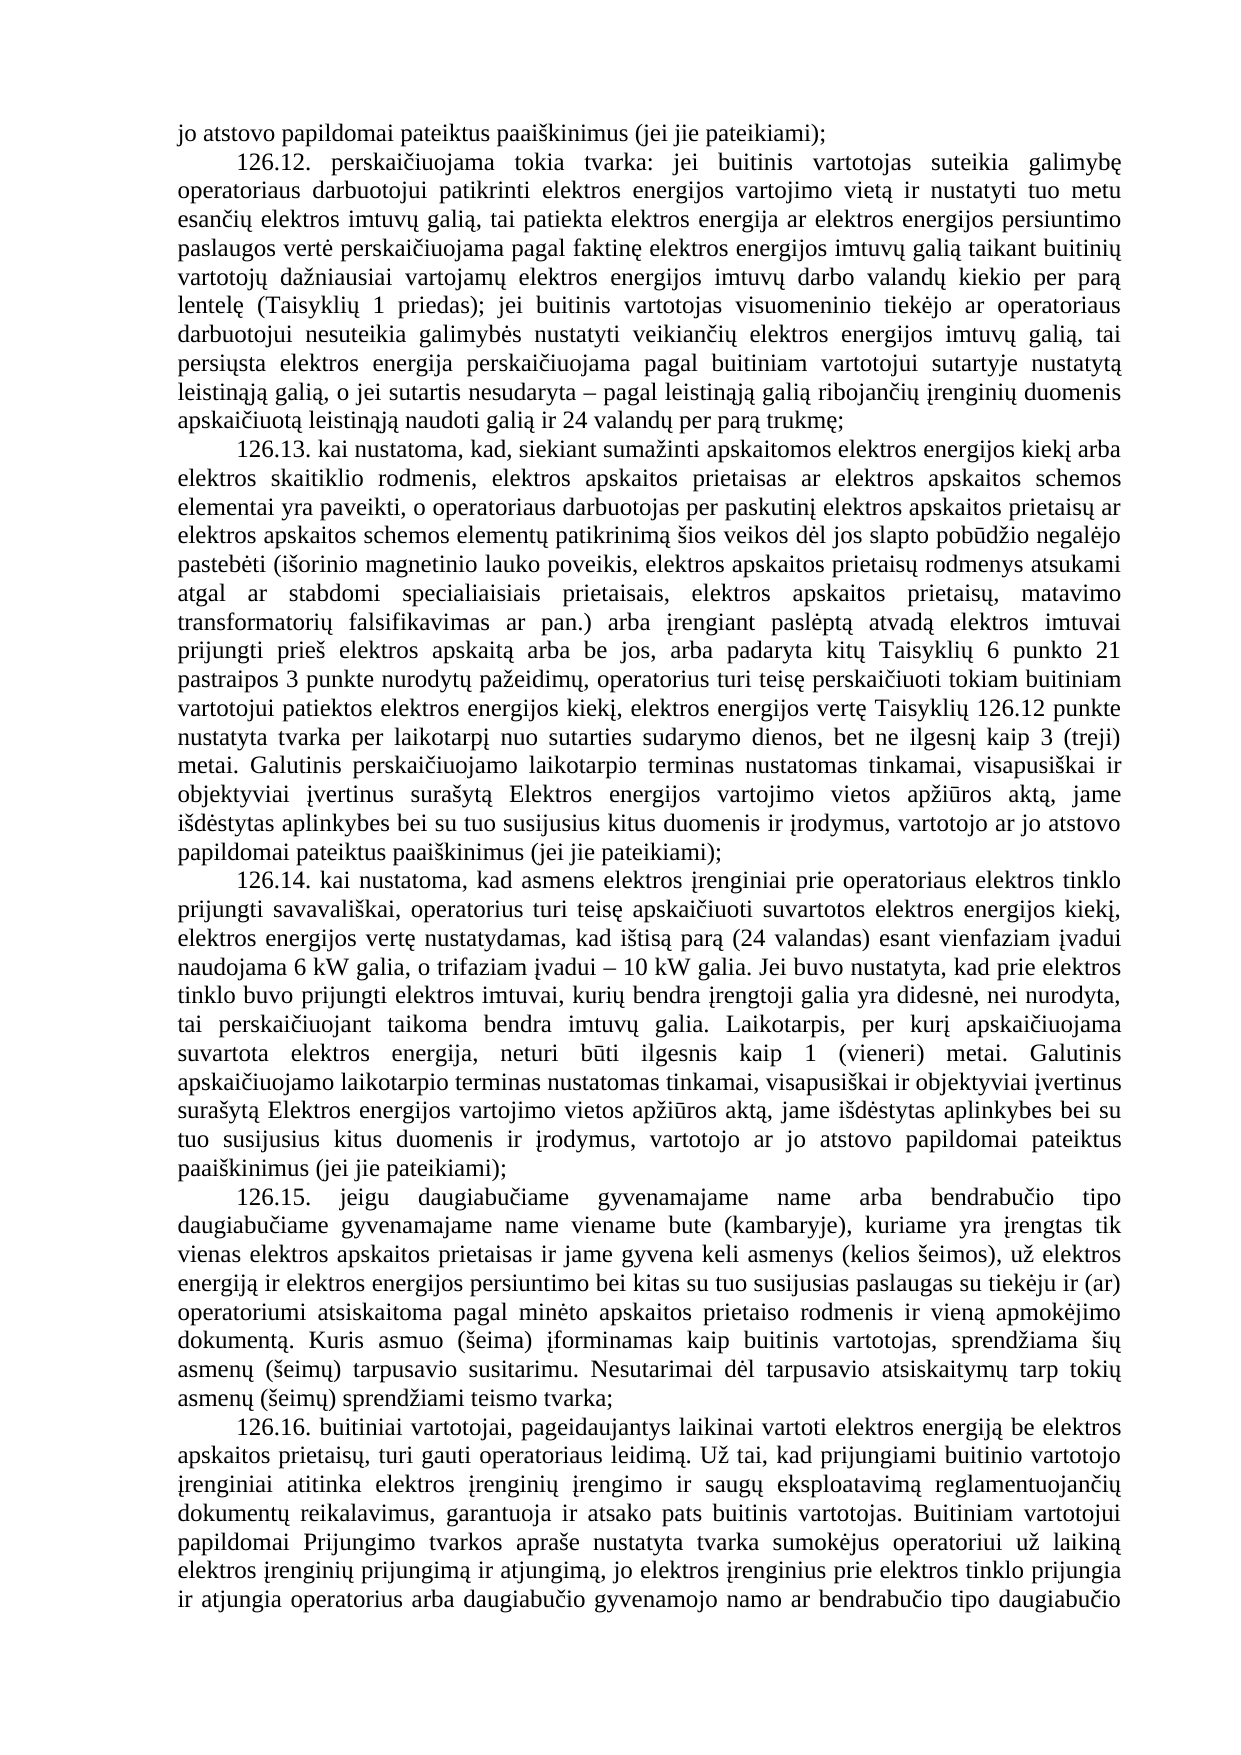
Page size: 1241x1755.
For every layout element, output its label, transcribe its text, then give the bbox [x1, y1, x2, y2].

text 126.12. perskaičiuojama tokia tvarka: jei buitinis vartotojas suteikia galimybę operatoriaus darbuotojui patikrinti elektros energijos vartojimo vietą ir nustatyti tuo metu esančių elektros imtuvų galią, tai patiekta elektros energija ar elektros energijos persiuntimo paslaugos vertė perskaičiuojama pagal faktinę elektros energijos imtuvų galią taikant buitinių vartotojų dažniausiai vartojamų elektros energijos imtuvų darbo valandų kiekio per parą lentelę (Taisyklių 1 priedas); jei buitinis vartotojas visuomeninio tiekėjo ar operatoriaus darbuotojui nesuteikia galimybės nustatyti veikiančių elektros energijos imtuvų galią, tai persiųsta elektros energija perskaičiuojama pagal buitiniam vartotojui sutartyje nustatytą leistinąją galią, o jei sutartis nesudaryta – pagal leistinąją galią ribojančių įrenginių duomenis apskaičiuotą leistinąją naudoti galią ir 24 valandų per parą trukmę; [177, 147, 1122, 434]
text 126.15. jeigu daugiabučiame gyvenamajame name arba bendrabučio tipo daugiabučiame gyvenamajame name viename bute (kambaryje), kuriame yra įrengtas tik vienas elektros apskaitos prietaisas ir jame gyvena keli asmenys (kelios šeimos), už elektros energiją ir elektros energijos persiuntimo bei kitas su tuo susijusias paslaugas su tiekėju ir (ar) operatoriumi atsiskaitoma pagal minėto apskaitos prietaiso rodmenis ir vieną apmokėjimo dokumentą. Kuris asmuo (šeima) įforminamas kaip buitinis vartotojas, sprendžiama šių asmenų (šeimų) tarpusavio susitarimu. Nesutarimai dėl tarpusavio atsiskaitymų tarp tokių asmenų (šeimų) sprendžiami teismo tvarka; [177, 1182, 1122, 1412]
text 126.13. kai nustatoma, kad, siekiant sumažinti apskaitomos elektros energijos kiekį arba elektros skaitiklio rodmenis, elektros apskaitos prietaisas ar elektros apskaitos schemos elementai yra paveikti, o operatoriaus darbuotojas per paskutinį elektros apskaitos prietaisų ar elektros apskaitos schemos elementų patikrinimą šios veikos dėl jos slapto pobūdžio negalėjo pastebėti (išorinio magnetinio lauko poveikis, elektros apskaitos prietaisų rodmenys atsukami atgal ar stabdomi specialiaisiais prietaisais, elektros apskaitos prietaisų, matavimo transformatorių falsifikavimas ar pan.) arba įrengiant paslėptą atvadą elektros imtuvai prijungti prieš elektros apskaitą arba be jos, arba padaryta kitų Taisyklių 6 punkto 21 pastraipos 3 punkte nurodytų pažeidimų, operatorius turi teisę perskaičiuoti tokiam buitiniam vartotojui patiektos elektros energijos kiekį, elektros energijos vertę Taisyklių 126.12 punkte nustatyta tvarka per laikotarpį nuo sutarties sudarymo dienos, bet ne ilgesnį kaip 3 (treji) metai. Galutinis perskaičiuojamo laikotarpio terminas nustatomas tinkamai, visapusiškai ir objektyviai įvertinus surašytą Elektros energijos vartojimo vietos apžiūros aktą, jame išdėstytas aplinkybes bei su tuo susijusius kitus duomenis ir įrodymus, vartotojo ar jo atstovo papildomai pateiktus paaiškinimus (jei jie pateikiami); [177, 434, 1122, 866]
text jo atstovo papildomai pateiktus paaiškinimus (jei jie pateikiami); [177, 118, 1122, 147]
text 126.14. kai nustatoma, kad asmens elektros įrenginiai prie operatoriaus elektros tinklo prijungti savavališkai, operatorius turi teisę apskaičiuoti suvartotos elektros energijos kiekį, elektros energijos vertę nustatydamas, kad ištisą parą (24 valandas) esant vienfaziam įvadui naudojama 6 kW galia, o trifaziam įvadui – 10 kW galia. Jei buvo nustatyta, kad prie elektros tinklo buvo prijungti elektros imtuvai, kurių bendra įrengtoji galia yra didesnė, nei nurodyta, tai perskaičiuojant taikoma bendra imtuvų galia. Laikotarpis, per kurį apskaičiuojama suvartota elektros energija, neturi būti ilgesnis kaip 1 (vieneri) metai. Galutinis apskaičiuojamo laikotarpio terminas nustatomas tinkamai, visapusiškai ir objektyviai įvertinus surašytą Elektros energijos vartojimo vietos apžiūros aktą, jame išdėstytas aplinkybes bei su tuo susijusius kitus duomenis ir įrodymus, vartotojo ar jo atstovo papildomai pateiktus paaiškinimus (jei jie pateikiami); [177, 866, 1122, 1182]
text 126.16. buitiniai vartotojai, pageidaujantys laikinai vartoti elektros energiją be elektros apskaitos prietaisų, turi gauti operatoriaus leidimą. Už tai, kad prijungiami buitinio vartotojo įrenginiai atitinka elektros įrenginių įrengimo ir saugų eksploatavimą reglamentuojančių dokumentų reikalavimus, garantuoja ir atsako pats buitinis vartotojas. Buitiniam vartotojui papildomai Prijungimo tvarkos apraše nustatyta tvarka sumokėjus operatoriui už laikiną elektros įrenginių prijungimą ir atjungimą, jo elektros įrenginius prie elektros tinklo prijungia ir atjungia operatorius arba daugiabučio gyvenamojo namo ar bendrabučio tipo daugiabučio [177, 1412, 1122, 1613]
